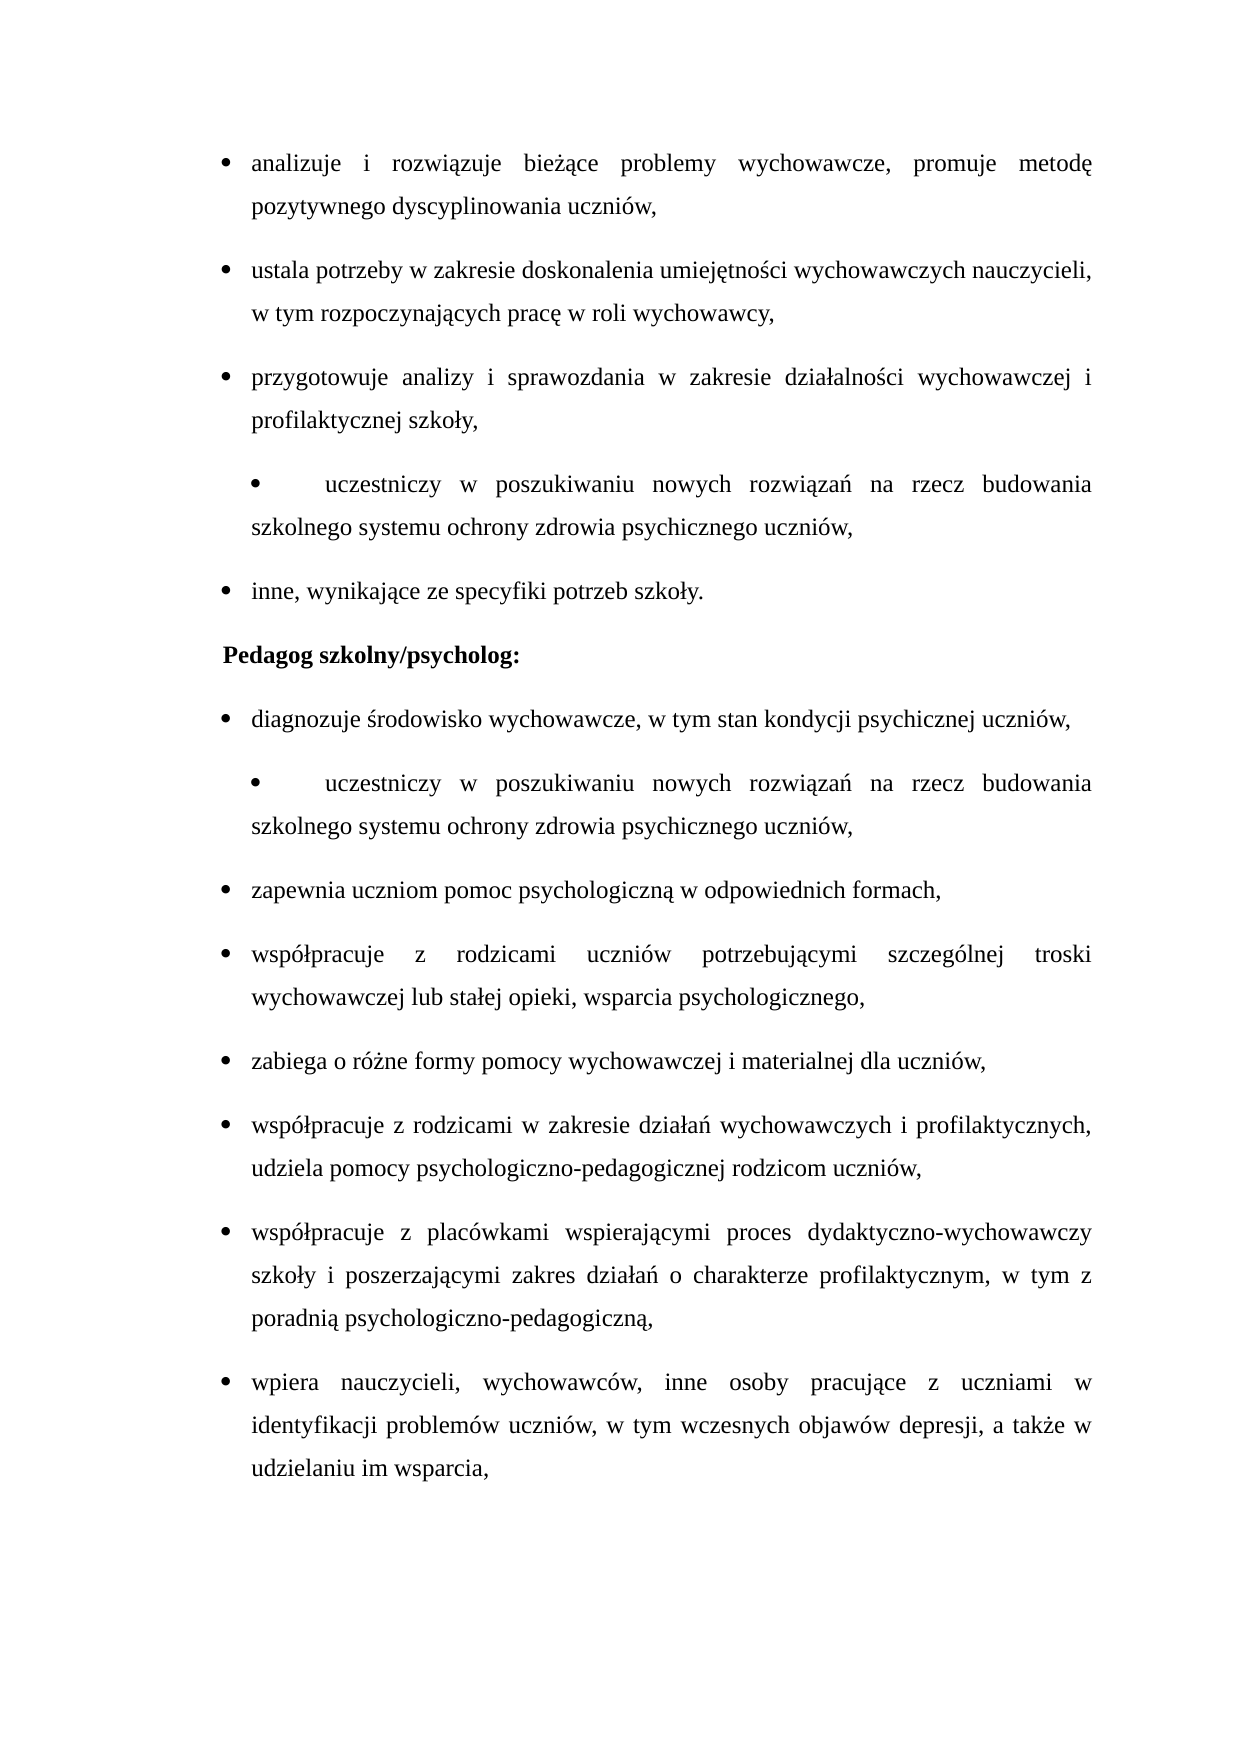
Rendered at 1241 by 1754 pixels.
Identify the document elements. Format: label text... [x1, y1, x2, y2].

list uczestniczy w poszukiwaniu nowych rozwiązań na rzecz budowania szkolnego systemu ochrony zdrowia psychicznego uczniów, [251, 768, 1093, 840]
list ustala potrzeby w zakresie doskonalenia umiejętności wychowawczych nauczycieli, w tym rozpoczynających pracę w roli wychowawcy, [222, 255, 1093, 327]
list uczestniczy w poszukiwaniu nowych rozwiązań na rzecz budowania szkolnego systemu ochrony zdrowia psychicznego uczniów, [251, 469, 1093, 541]
list zabiega o różne formy pomocy wychowawczej i materialnej dla uczniów, [221, 1046, 1093, 1075]
list zapewnia uczniom pomoc psychologiczną w odpowiednich formach, [221, 875, 1093, 904]
list analizuje i rozwiązuje bieżące problemy wychowawcze, promuje metodę pozytywnego dyscyplinowania uczniów, [222, 148, 1093, 219]
list inne, wynikające ze specyfiki potrzeb szkoły. [222, 576, 1093, 605]
list Pedagog szkolny/psycholog: [223, 640, 1093, 669]
list współpracuje z rodzicami uczniów potrzebującymi szczególnej troski wychowawczej lub stałej opieki, wsparcia psychologicznego, [221, 939, 1093, 1011]
list współpracuje z rodzicami w zakresie działań wychowawczych i profilaktycznych, udziela pomocy psychologiczno-pedagogicznej rodzicom uczniów, [221, 1110, 1093, 1182]
list przygotowuje analizy i sprawozdania w zakresie działalności wychowawczej i profilaktycznej szkoły, [222, 362, 1093, 434]
list diagnozuje środowisko wychowawcze, w tym stan kondycji psychicznej uczniów, [221, 704, 1093, 733]
list współpracuje z placówkami wspierającymi proces dydaktyczno-wychowawczy szkoły i poszerzającymi zakres działań o charakterze profilaktycznym, w tym z poradnią psychologiczno-pedagogiczną, [221, 1217, 1093, 1332]
list wpiera nauczycieli, wychowawców, inne osoby pracujące z uczniami w identyfikacji problemów uczniów, w tym wczesnych objawów depresji, a także w udzielaniu im wsparcia, [221, 1367, 1093, 1482]
